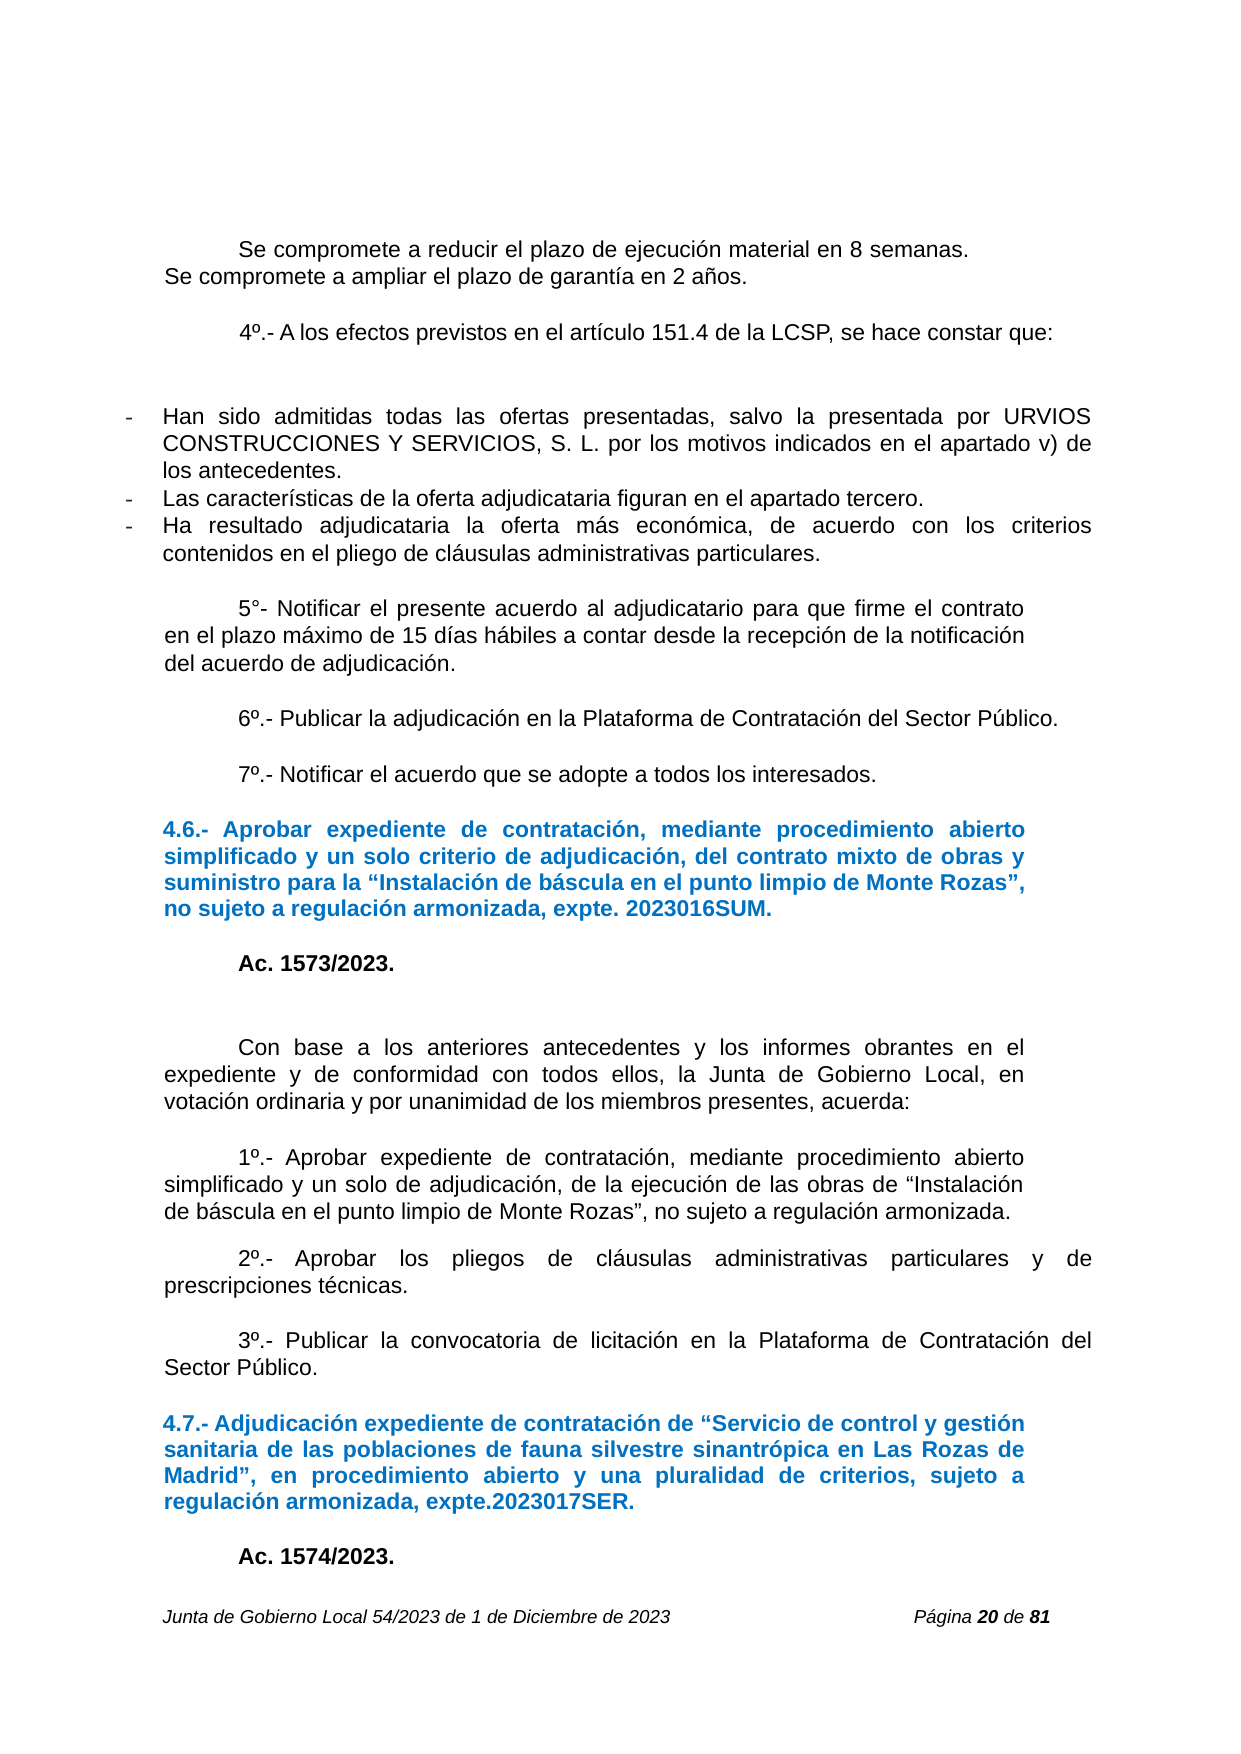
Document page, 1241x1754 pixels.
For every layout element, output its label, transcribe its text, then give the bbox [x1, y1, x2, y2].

text Se compromete a reducir el plazo de ejecución material en 8 semanas. Se compromete a ampliar el plazo de garantía en 2 años. [164, 236, 969, 290]
text 4.6.- Aprobar expediente de contratación, mediante procedimiento abierto simplificado y un solo criterio de adjudicación, del contrato mixto de obras y suministro para la “Instalación de báscula en el punto limpio de Monte Rozas”, no sujeto a regulación armonizada, expte. 2023016SUM. [163, 817, 1026, 921]
text Ac. 1573/2023. [164, 950, 1026, 976]
text 7º.- Notificar el acuerdo que se adopte a todos los interesados. [238, 761, 1093, 787]
text 2º.- Aprobar los pliegos de cláusulas administrativas particulares y de prescripciones técnicas. [164, 1244, 1093, 1298]
text 1º.- Aprobar expediente de contratación, mediante procedimiento abierto simplificado y un solo de adjudicación, de la ejecución de las obras de “Instalación de báscula en el punto limpio de Monte Rozas”, no sujeto a regulación armonizada. [164, 1143, 1025, 1224]
text Con base a los anteriores antecedentes y los informes obrantes en el expediente y de conformidad con todos ellos, la Junta de Gobierno Local, en votación ordinaria y por unanimidad de los miembros presentes, acuerda: [164, 1033, 1025, 1114]
text 6º.- Publicar la adjudicación en la Plataforma de Contratación del Sector Público. [238, 705, 1093, 732]
list Las características de la oferta adjudicataria figuran en el apartado tercero. [125, 485, 1093, 511]
list Han sido admitidas todas las ofertas presentadas, salvo la presentada por URVIOS CONSTRUCCIONES Y SERVICIOS, S. L. por los motivos indicados en el apartado v) de los antecedentes. [125, 403, 1093, 483]
text 4º.- A los efectos previstos en el artículo 151.4 de la LCSP, se hace constar que: [239, 319, 1093, 345]
list Ha resultado adjudicataria la oferta más económica, de acuerdo con los criterios contenidos en el pliego de cláusulas administrativas particulares. [125, 512, 1093, 566]
text 5°- Notificar el presente acuerdo al adjudicatario para que firme el contrato en el plazo máximo de 15 días hábiles a contar desde la recepción de la notificación del acuerdo de adjudicación. [164, 595, 1025, 676]
text 4.7.- Adjudicación expediente de contratación de “Servicio de control y gestión sanitaria de las poblaciones de fauna silvestre sinantrópica en Las Rozas de Madrid”, en procedimiento abierto y una pluralidad de criterios, sujeto a regulación armonizada, expte.2023017SER. [163, 1410, 1025, 1514]
text Ac. 1574/2023. [164, 1543, 1025, 1569]
text 3º.- Publicar la convocatoria de licitación en la Plataforma de Contratación del Sector Público. [164, 1327, 1093, 1381]
